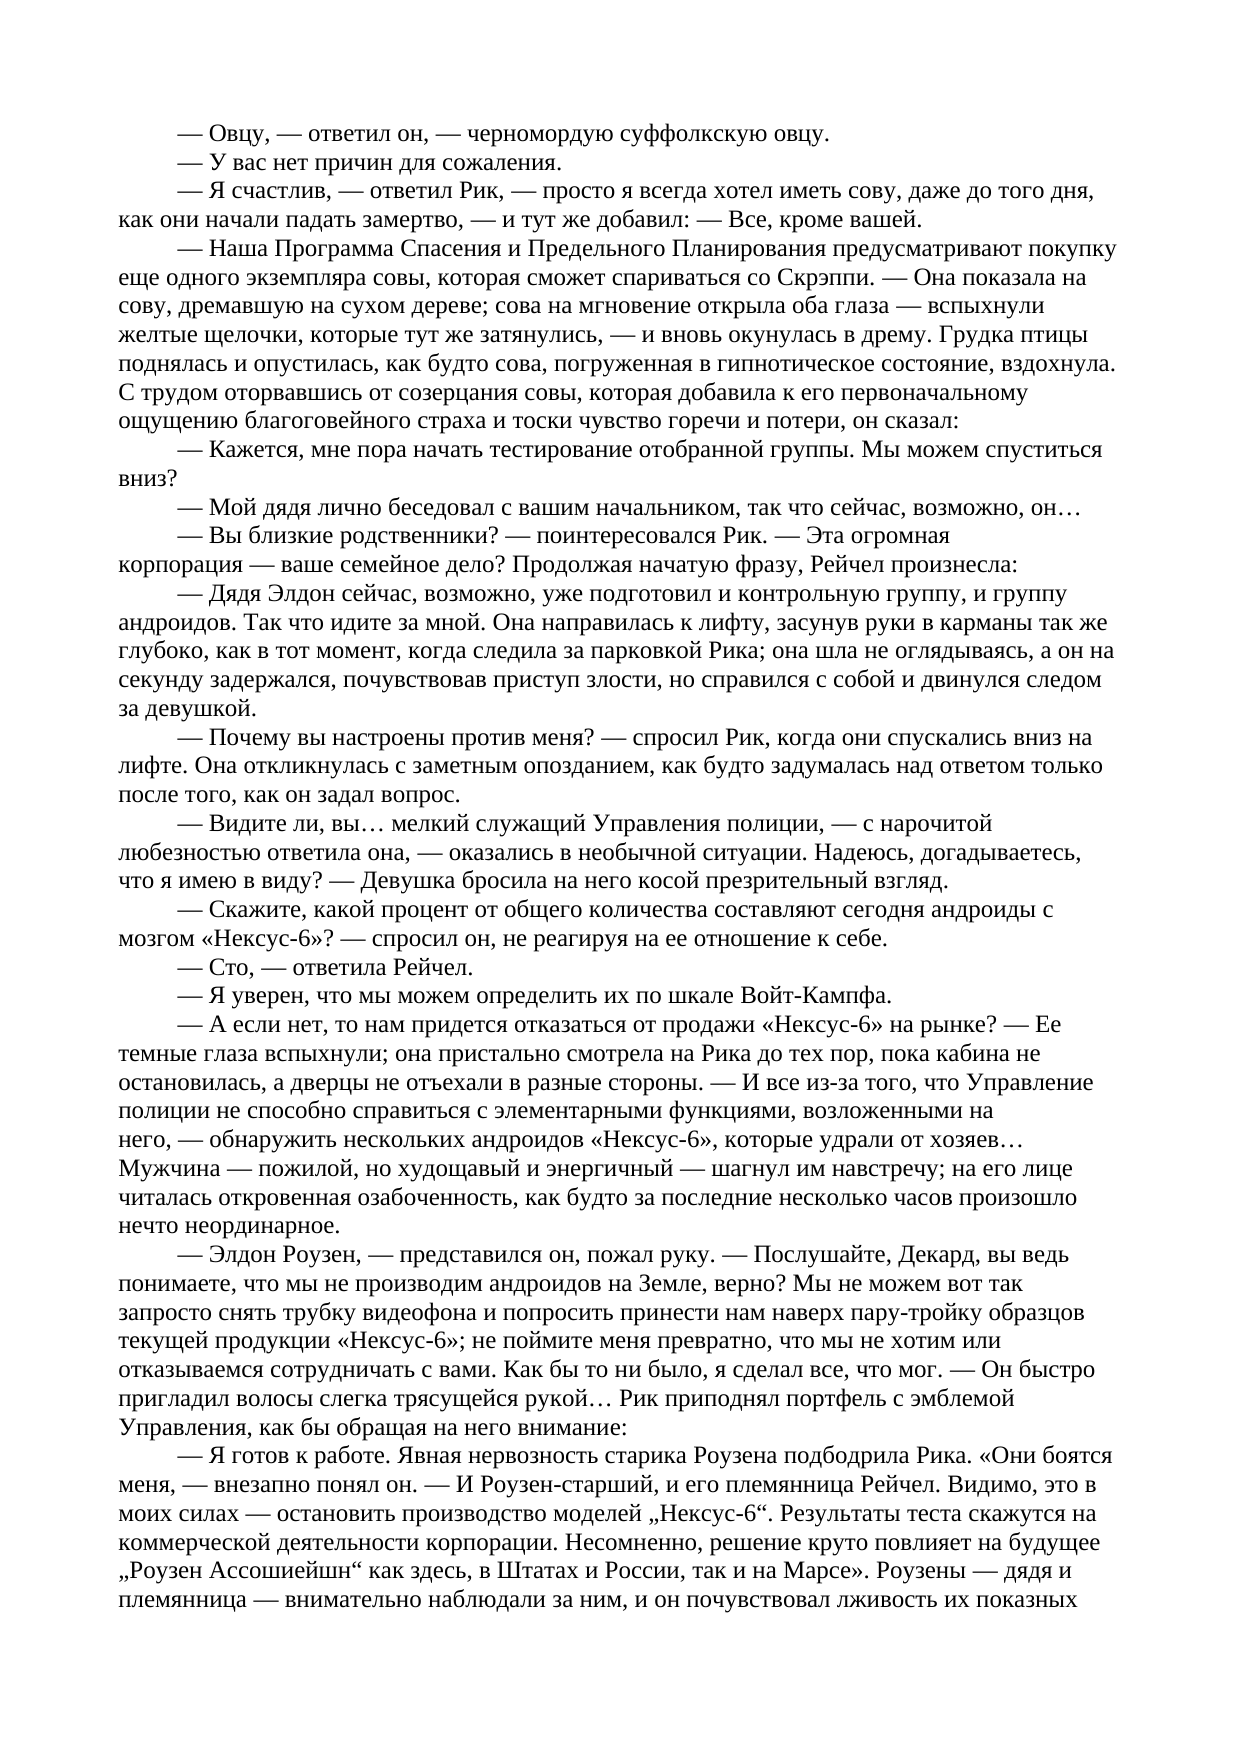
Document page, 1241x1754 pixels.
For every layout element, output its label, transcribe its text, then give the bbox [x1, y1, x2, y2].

text — А если нет, то нам придется отказаться от продажи «Нексус-6» на рынке? — Ее темные глаза вспыхнули; она пристально смотрела на Рика до тех пор, пока кабина не остановилась, а дверцы не отъехали в разные стороны. — И все из-за того, что Управление полиции не способно справиться с элементарными функциями, возложенными на него, — обнаружить нескольких андроидов «Нексус-6», которые удрали от хозяев… Мужчина — пожилой, но худощавый и энергичный — шагнул им навстречу; на его лице читалась откровенная озабоченность, как будто за последние несколько часов произошло нечто неординарное. [118, 1009, 1122, 1239]
text — Видите ли, вы… мелкий служащий Управления полиции, — с нарочитой любезностью ответила она, — оказались в необычной ситуации. Надеюсь, догадываетесь, что я имею в виду? — Девушка бросила на него косой презрительный взгляд. [118, 808, 1122, 894]
text — Сто, — ответила Рейчел. [118, 952, 1122, 981]
text — Скажите, какой процент от общего количества составляют сегодня андроиды с мозгом «Нексус-6»? — спросил он, не реагируя на ее отношение к себе. [118, 894, 1122, 952]
text — Я готов к работе. Явная нервозность старика Роузена подбодрила Рика. «Они боятся меня, — внезапно понял он. — И Роузен-старший, и его племянница Рейчел. Видимо, это в моих силах — остановить производство моделей „Нексус-6“. Результаты теста скажутся на коммерческой деятельности корпорации. Несомненно, решение круто повлияет на будущее „Роузен Ассошиейшн“ как здесь, в Штатах и России, так и на Марсе». Роузены — дядя и племянница — внимательно наблюдали за ним, и он почувствовал лживость их показных [118, 1441, 1122, 1613]
text — Почему вы настроены против меня? — спросил Рик, когда они спускались вниз на лифте. Она откликнулась с заметным опозданием, как будто задумалась над ответом только после того, как он задал вопрос. [118, 722, 1122, 808]
text — Я счастлив, — ответил Рик, — просто я всегда хотел иметь сову, даже до того дня, как они начали падать замертво, — и тут же добавил: — Все, кроме вашей. [118, 176, 1122, 233]
text — Наша Программа Спасения и Предельного Планирования предусматривают покупку еще одного экземпляра совы, которая сможет спариваться со Скрэппи. — Она показала на сову, дремавшую на сухом дереве; сова на мгновение открыла оба глаза — вспыхнули желтые щелочки, которые тут же затянулись, — и вновь окунулась в дрему. Грудка птицы поднялась и опустилась, как будто сова, погруженная в гипнотическое состояние, вздохнула. С трудом оторвавшись от созерцания совы, которая добавила к его первоначальному ощущению благоговейного страха и тоски чувство горечи и потери, он сказал: [118, 233, 1122, 434]
text — Я уверен, что мы можем определить их по шкале Войт-Кампфа. [118, 981, 1122, 1009]
text — Вы близкие родственники? — поинтересовался Рик. — Эта огромная корпорация — ваше семейное дело? Продолжая начатую фразу, Рейчел произнесла: [118, 521, 1122, 578]
text — Дядя Элдон сейчас, возможно, уже подготовил и контрольную группу, и группу андроидов. Так что идите за мной. Она направилась к лифту, засунув руки в карманы так же глубоко, как в тот момент, когда следила за парковкой Рика; она шла не оглядываясь, а он на секунду задержался, почувствовав приступ злости, но справился с собой и двинулся следом за девушкой. [118, 578, 1122, 722]
text — Мой дядя лично беседовал с вашим начальником, так что сейчас, возможно, он… [118, 492, 1122, 521]
text — Элдон Роузен, — представился он, пожал руку. — Послушайте, Декард, вы ведь понимаете, что мы не производим андроидов на Земле, верно? Мы не можем вот так запросто снять трубку видеофона и попросить принести нам наверх пару-тройку образцов текущей продукции «Нексус-6»; не поймите меня превратно, что мы не хотим или отказываемся сотрудничать с вами. Как бы то ни было, я сделал все, что мог. — Он быстро пригладил волосы слегка трясущейся рукой… Рик приподнял портфель с эмблемой Управления, как бы обращая на него внимание: [118, 1239, 1122, 1441]
text — Овцу, — ответил он, — черномордую суффолкскую овцу. [118, 118, 1122, 147]
text — Кажется, мне пора начать тестирование отобранной группы. Мы можем спуститься вниз? [118, 434, 1122, 492]
text — У вас нет причин для сожаления. [118, 147, 1122, 176]
